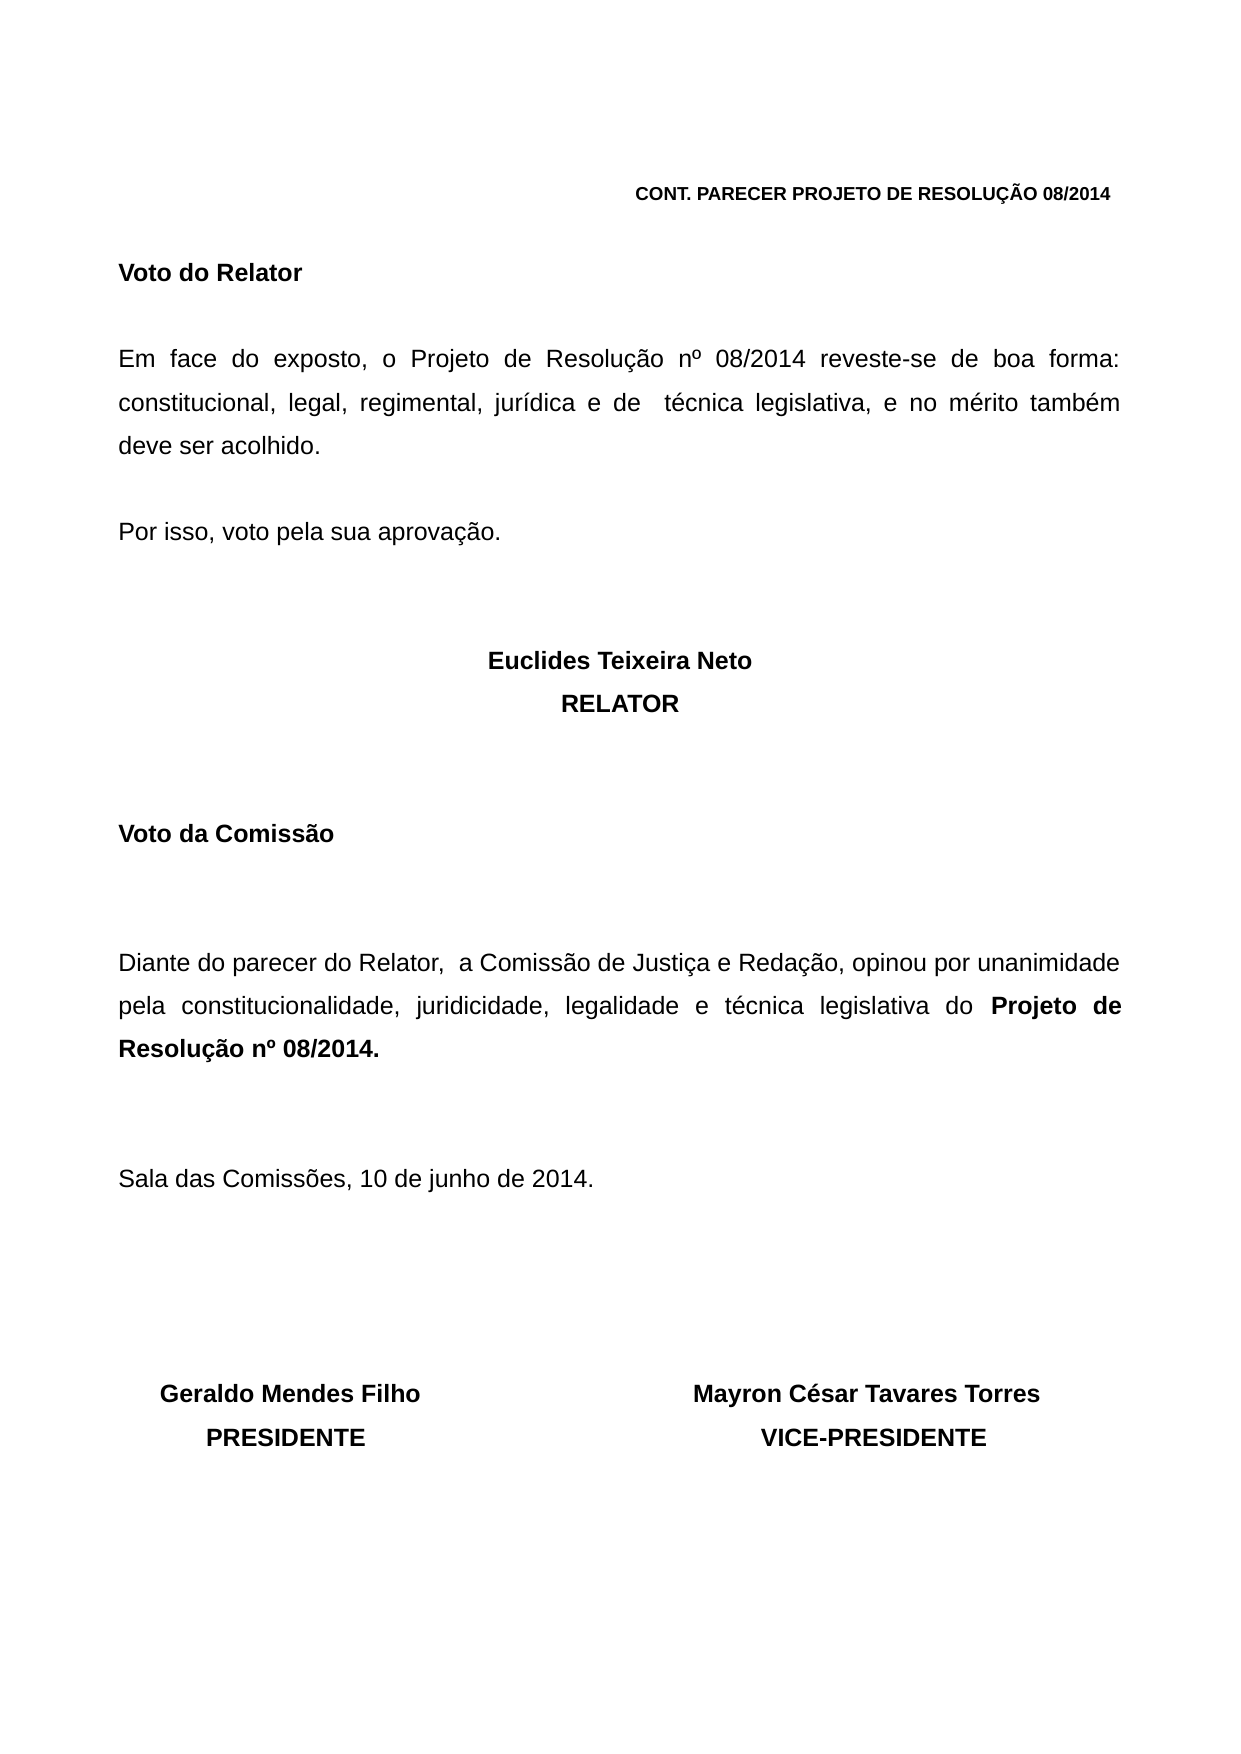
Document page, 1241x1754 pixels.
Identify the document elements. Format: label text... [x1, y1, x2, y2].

text Voto da Comissão [81, 819, 1122, 847]
text Euclides Teixeira Neto [81, 646, 1122, 675]
text Em face do exposto, o Projeto de Resolução nº 08/2014 reveste-se de boa forma: constitucional, legal, regimental, jurídica e de técnica legislativa, e no mérito também deve ser acolhido. [81, 344, 1122, 459]
text Diante do parecer do Relator, a Comissão de Justiça e Redação, opinou por unanimidade pela constitucionalidade, juridicidade, legalidade e técnica legislativa do Projeto de Resolução nº 08/2014. [81, 948, 1122, 1063]
text RELATOR [81, 689, 1122, 718]
text Geraldo Mendes Filho Mayron César Tavares Torres [81, 1379, 1122, 1408]
text Sala das Comissões, 10 de junho de 2014. [81, 1164, 1122, 1192]
text PRESIDENTE VICE-PRESIDENTE [81, 1422, 1122, 1451]
text CONT. PARECER PROJETO DE RESOLUÇÃO 08/2014 [81, 183, 1122, 204]
text Por isso, voto pela sua aprovação. [118, 517, 1122, 546]
text Voto do Relator [118, 258, 1122, 287]
